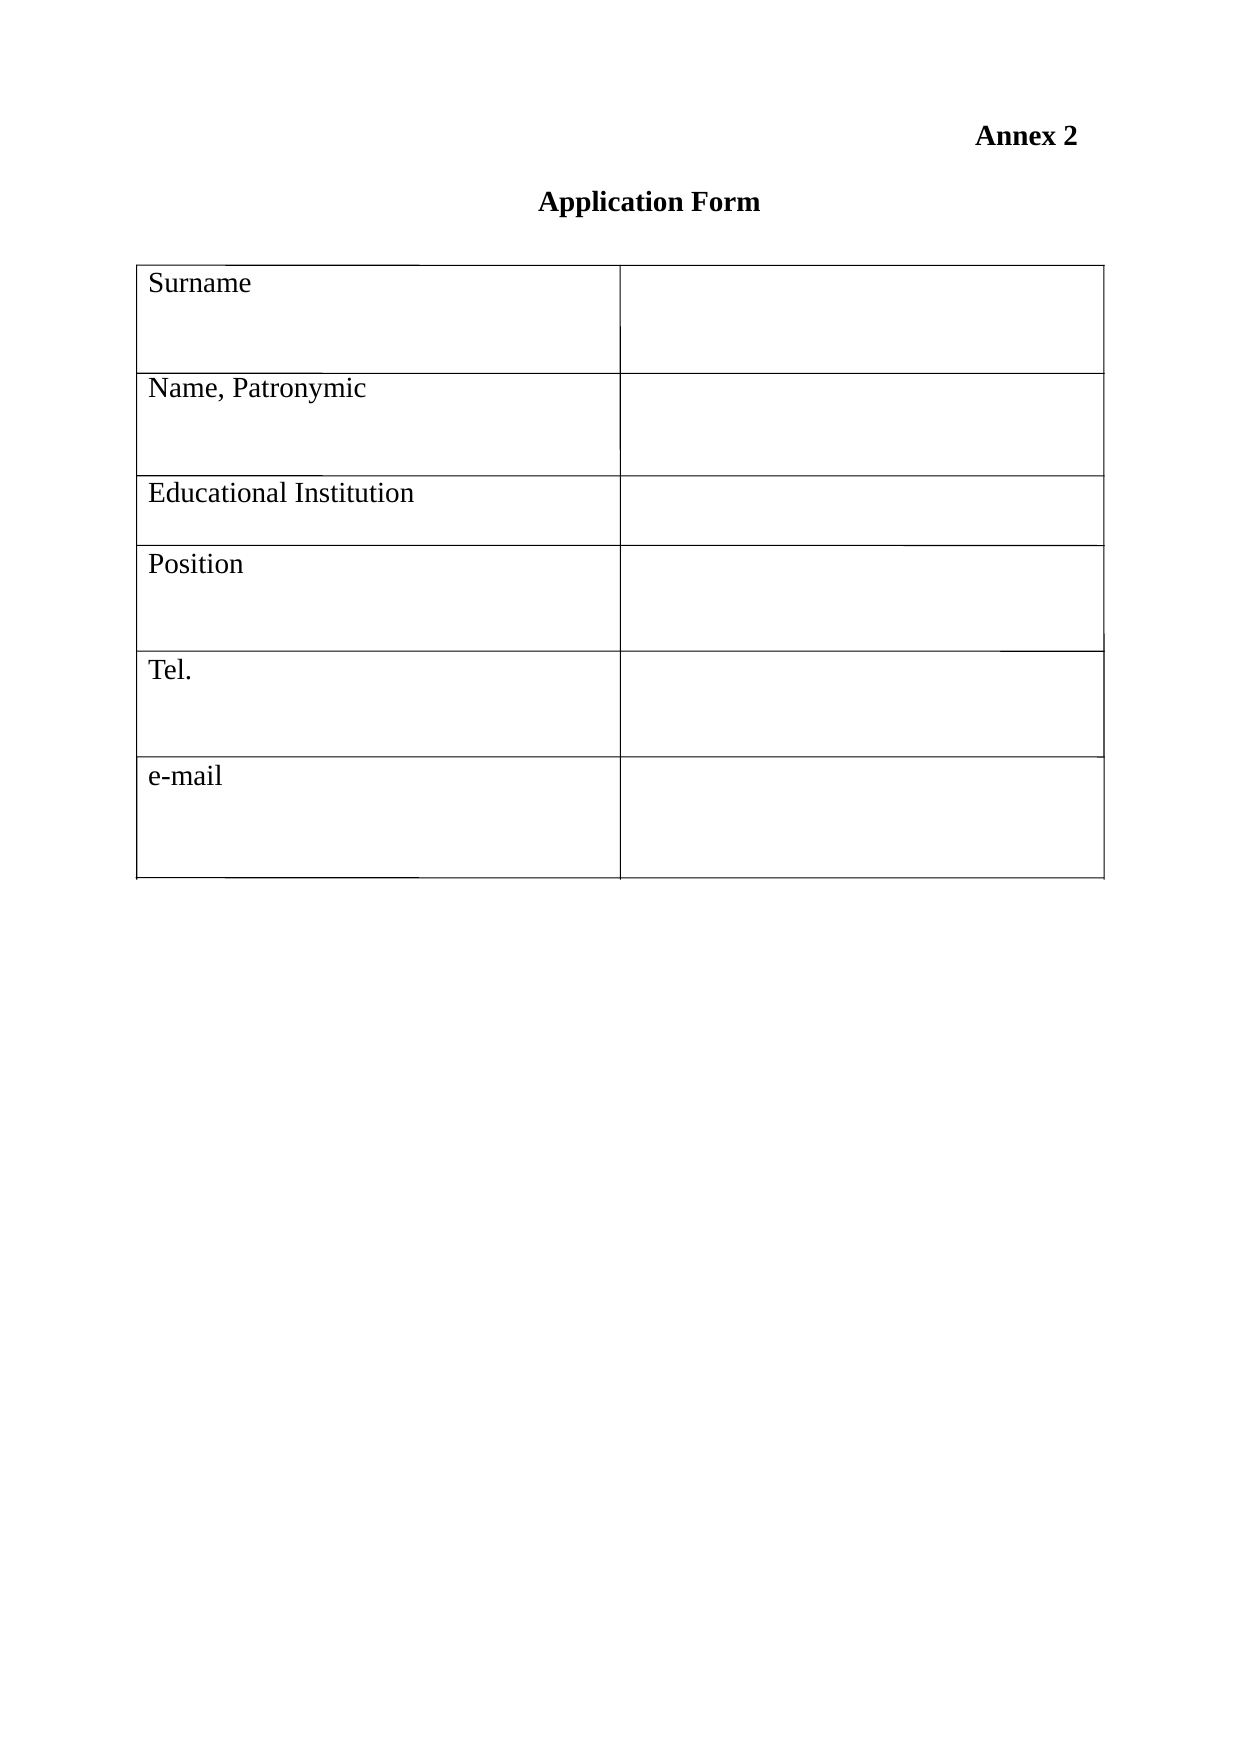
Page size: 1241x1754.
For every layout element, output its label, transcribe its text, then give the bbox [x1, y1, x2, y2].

text [621, 758, 1078, 791]
text [621, 652, 1078, 685]
text Application Form [221, 185, 1078, 218]
text e-mail [148, 758, 619, 791]
text Tel. [148, 652, 619, 685]
text Annex 2 [148, 118, 1078, 152]
text Position [148, 546, 619, 579]
text Name, Patronymic [148, 374, 619, 404]
text [621, 374, 1078, 404]
text [621, 266, 1078, 299]
text Educational Institution [148, 477, 619, 509]
text [621, 477, 1078, 509]
text Surname [148, 266, 619, 299]
text [621, 546, 1078, 579]
